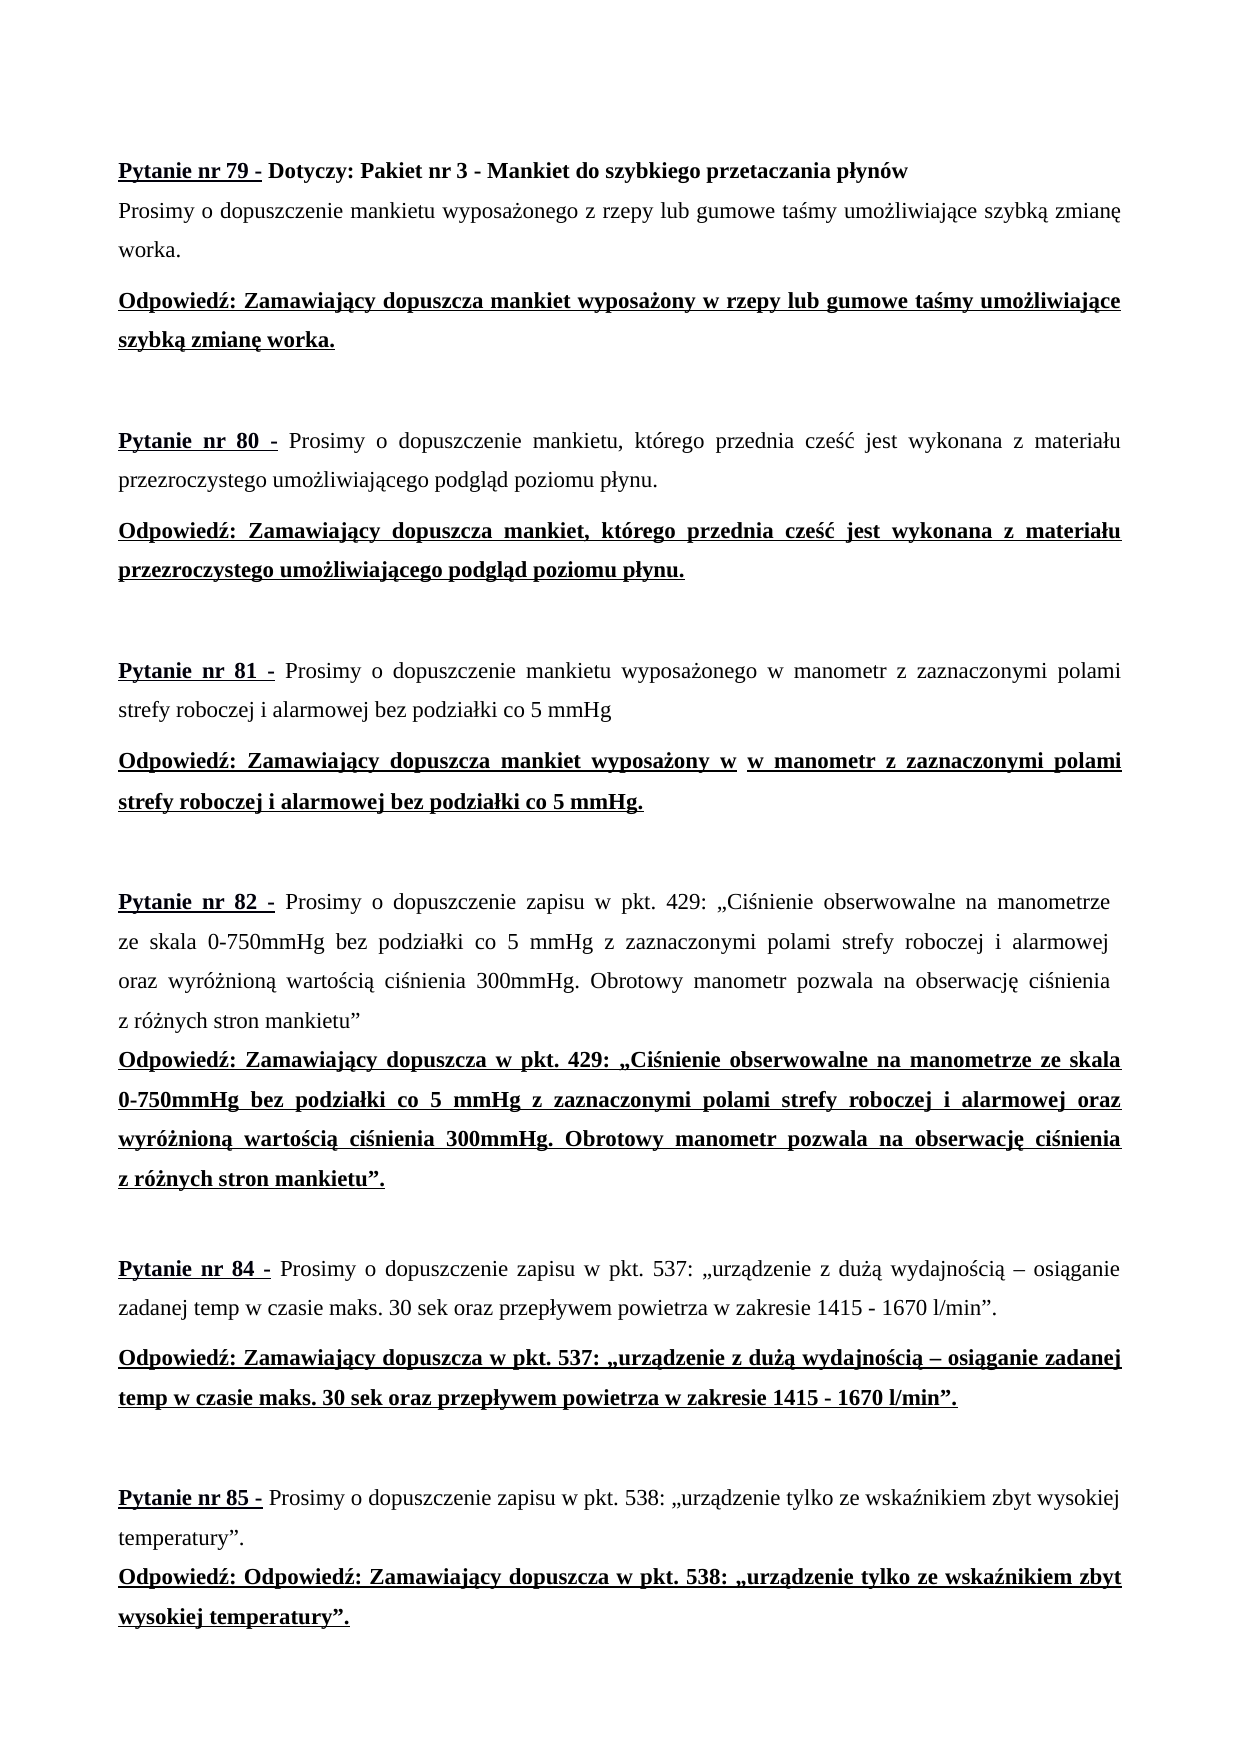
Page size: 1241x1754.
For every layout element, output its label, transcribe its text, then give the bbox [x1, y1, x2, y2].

text Odpowiedź: Zamawiający dopuszcza mankiet wyposażony w rzepy lub gumowe taśmy umożliwiające szybką zmianę worka. [118, 287, 1122, 353]
text Pytanie nr 80 - Prosimy o dopuszczenie mankietu, którego przednia cześć jest wykonana z materiału przezroczystego umożliwiającego podgląd poziomu płynu. [118, 427, 1122, 493]
text 0-750mmHg bez podziałki co 5 mmHg z zaznaczonymi polami strefy roboczej i alarmowej oraz [118, 1070, 1122, 1109]
text przezroczystego umożliwiającego podgląd poziomu płynu. [118, 541, 1122, 583]
text wyróżnioną wartością ciśnienia 300mmHg. Obrotowy manometr pozwala na obserwację ciśnienia [118, 1110, 1122, 1148]
text wysokiej temperatury”. [118, 1588, 1122, 1629]
text Pytanie nr 79 - Dotyczy: Pakiet nr 3 - Mankiet do szybkiego przetaczania płynów [118, 158, 1122, 184]
text Odpowiedź: Zamawiający dopuszcza w pkt. 429: „Ciśnienie obserwowalne na manometrze ze skala [118, 1046, 1122, 1069]
text Prosimy o dopuszczenie mankietu wyposażonego z rzepy lub gumowe taśmy umożliwiające szybką zmianę worka. [118, 197, 1122, 263]
text Odpowiedź: Zamawiający dopuszcza mankiet, którego przednia cześć jest wykonana z materiału [118, 517, 1122, 540]
text Odpowiedź: Odpowiedź: Zamawiający dopuszcza w pkt. 538: „urządzenie tylko ze wskaźnikiem zbyt [118, 1563, 1122, 1586]
text Pytanie nr 84 - Prosimy o dopuszczenie zapisu w pkt. 537: „urządzenie z dużą wydajnością – osiąganie zadanej temp w czasie maks. 30 sek oraz przepływem powietrza w zakresie 1415 - 1670 l/min”. [118, 1254, 1122, 1320]
text Pytanie nr 81 - Prosimy o dopuszczenie mankietu wyposażonego w manometr z zaznaczonymi polami strefy roboczej i alarmowej bez podziałki co 5 mmHg [118, 657, 1122, 723]
text Pytanie nr 85 - Prosimy o dopuszczenie zapisu w pkt. 538: „urządzenie tylko ze wskaźnikiem zbyt wysokiej temperatury”. [118, 1484, 1122, 1550]
text z różnych stron mankietu”. [118, 1149, 1122, 1191]
text Odpowiedź: Zamawiający dopuszcza w pkt. 537: „urządzenie z dużą wydajnością – osiąganie zadanej [118, 1344, 1122, 1367]
text Pytanie nr 82 - Prosimy o dopuszczenie zapisu w pkt. 429: „Ciśnienie obserwowalne na manometrze ze skala 0-750mmHg bez podziałki co 5 mmHg z zaznaczonymi polami strefy roboczej i alarmowej oraz wyróżnioną wartością ciśnienia 300mmHg. Obrotowy manometr pozwala na obserwację ciśnienia z różnych stron mankietu” [118, 888, 1122, 1033]
text Odpowiedź: Zamawiający dopuszcza mankiet wyposażony w w manometr z zaznaczonymi polami strefy roboczej i alarmowej bez podziałki co 5 mmHg. [118, 747, 1122, 814]
text temp w czasie maks. 30 sek oraz przepływem powietrza w zakresie 1415 - 1670 l/min”. [118, 1369, 1122, 1410]
